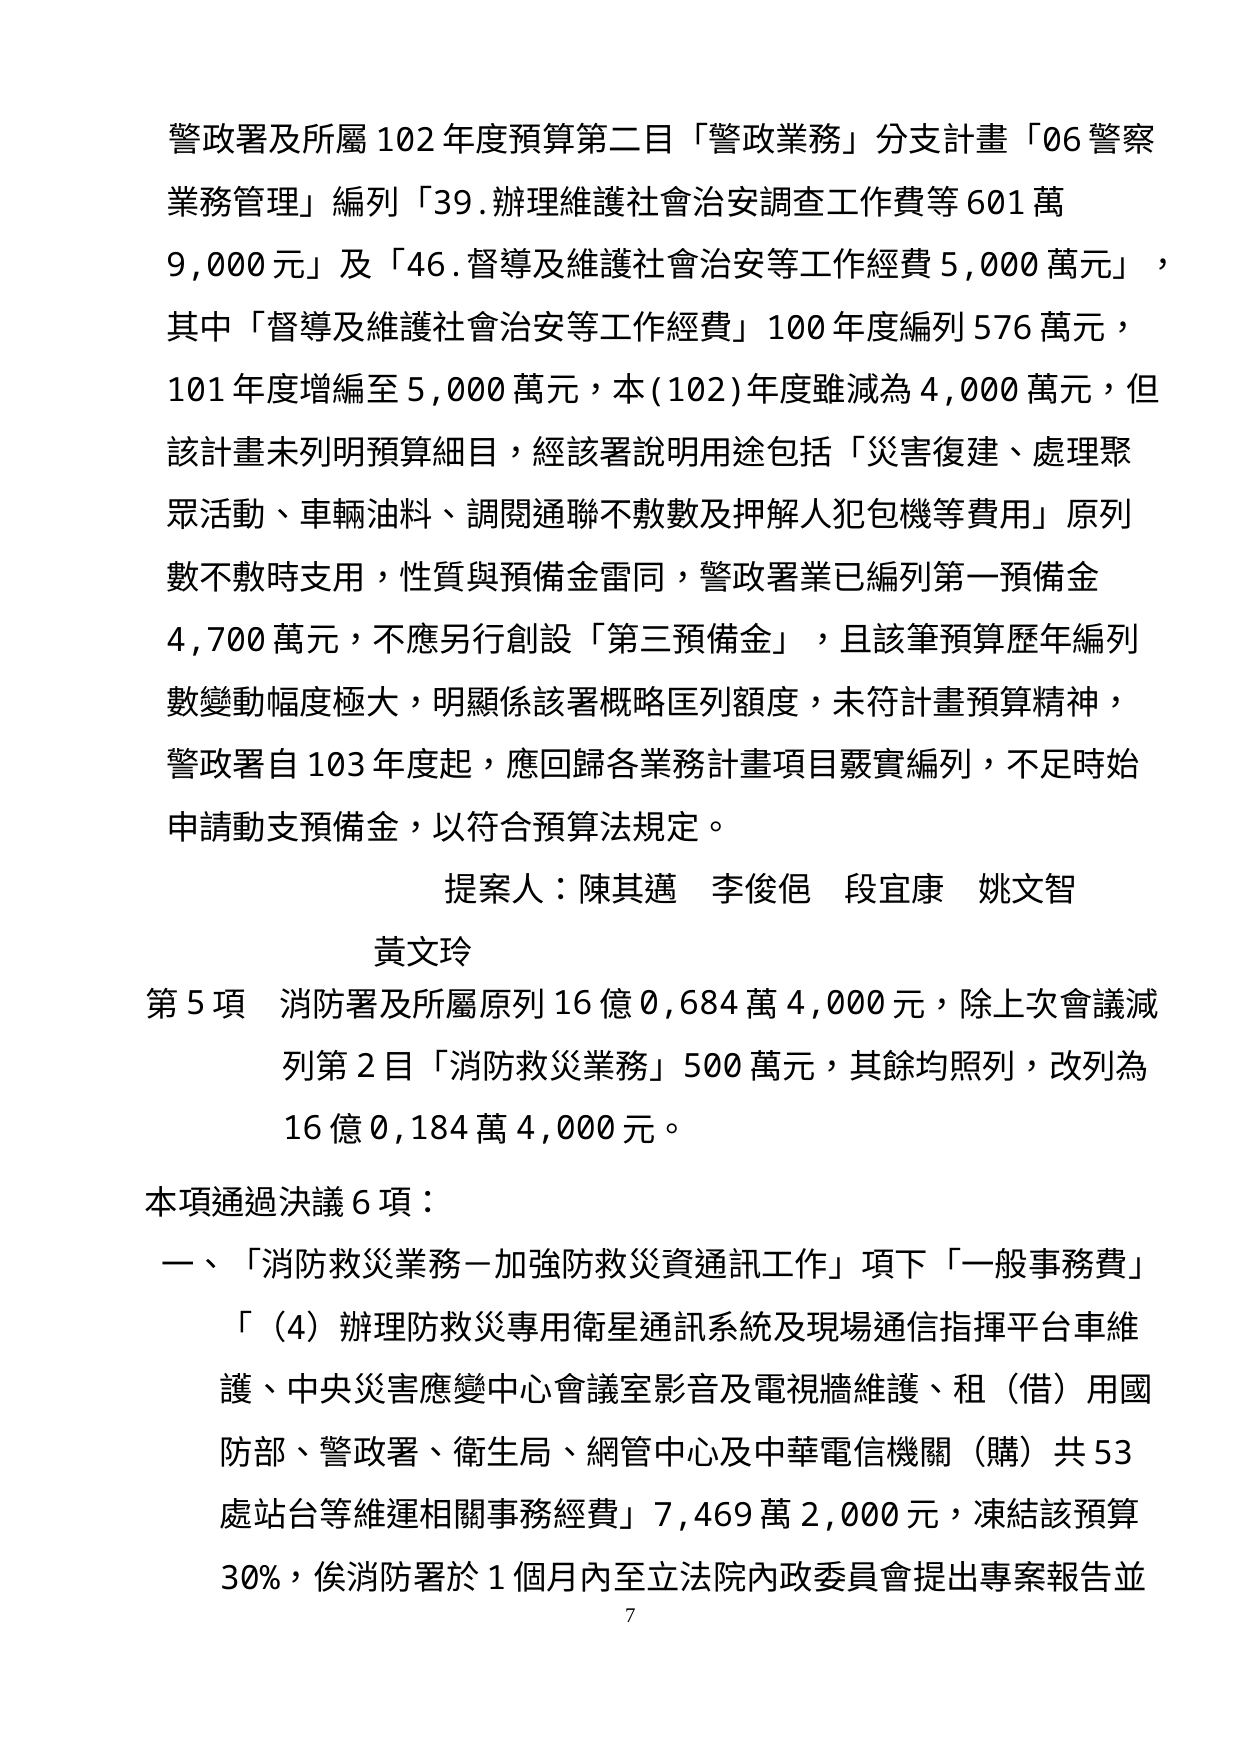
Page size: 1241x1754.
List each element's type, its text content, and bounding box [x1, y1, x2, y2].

text 黃文玲 [144, 908, 1165, 971]
text 本項通過決議6項： [94, 1158, 1165, 1221]
text 警政署及所屬102年度預算第二目「警政業務」分支計畫「06警察業務管理」編列「39.辦理維護社會治安調查工作費等601萬9,000元」及「46.督導及維護社會治安等工作經費5,000萬元」，其中「督導及維護社會治安等工作經費」100年度編列576萬元，101年度增編至5,000萬元，本(102)年度雖減為4,000萬元，但該計畫未列明預算細目，經該署說明用途包括「災害復建、處理聚眾活動、車輛油料、調閱通聯不敷數及押解人犯包機等費用」原列數不敷時支用，性質與預備金雷同，警政署業已編列第一預備金4,700萬元，不應另行創設「第三預備金」，且該筆預算歷年編列數變動幅度極大，明顯係該署概略匡列額度，未符計畫預算精神，警政署自103年度起，應回歸各業務計畫項目覈實編列，不足時始申請動支預備金，以符合預算法規定。 [166, 96, 1165, 846]
text 提案人：陳其邁 李俊俋 段宜康 姚文智 [219, 846, 1165, 908]
text 一、「消防救災業務－加強防救災資通訊工作」項下「一般事務費」「（4）辦理防救災專用衛星通訊系統及現場通信指揮平台車維護、中央災害應變中心會議室影音及電視牆維護、租（借）用國防部、警政署、衛生局、網管中心及中華電信機關（購）共53處站台等維運相關事務經費」7,469萬2,000元，凍結該預算30%，俟消防署於1個月內至立法院內政委員會提出專案報告並 [161, 1221, 1165, 1596]
text 第5項 消防署及所屬原列16億0,684萬4,000元，除上次會議減列第2目「消防救災業務」500萬元，其餘均照列，改列為16億0,184萬4,000元。 [146, 971, 1165, 1158]
